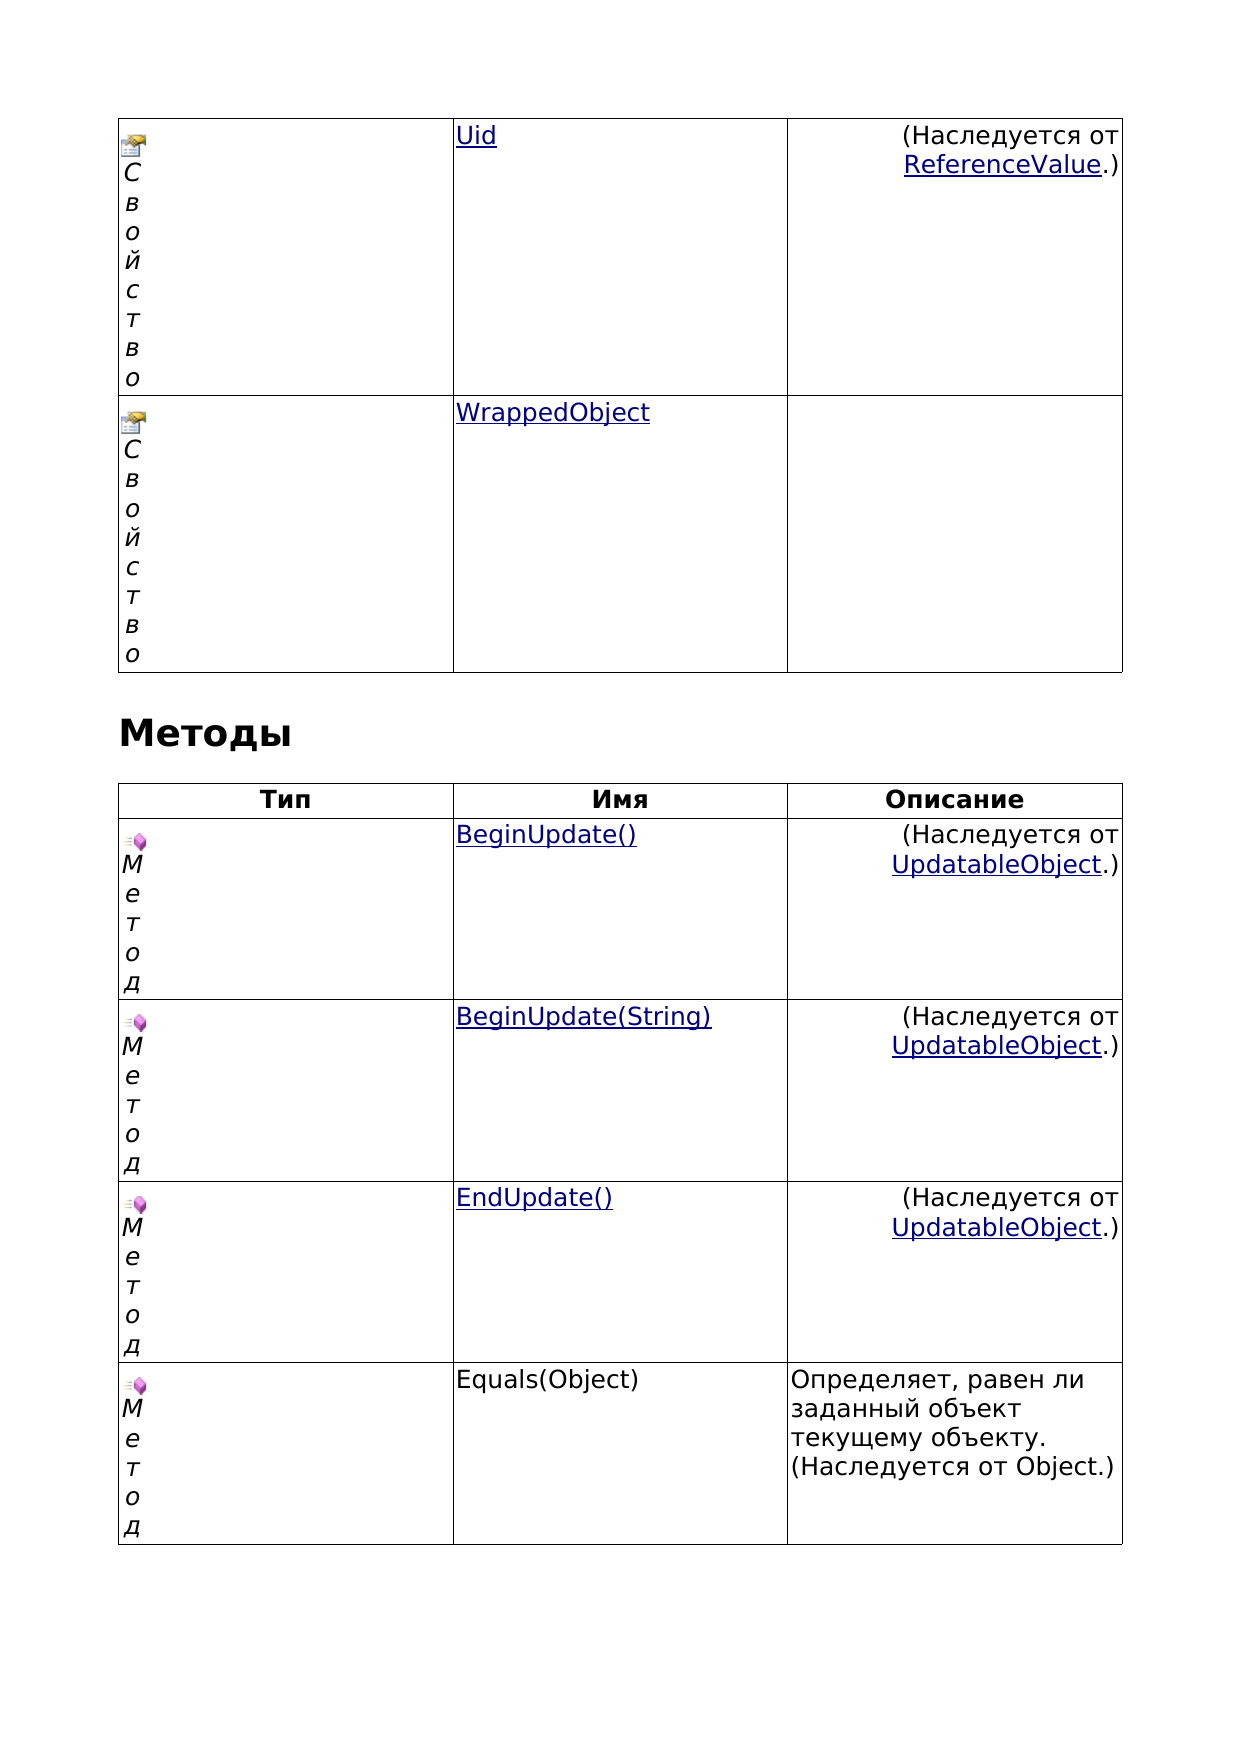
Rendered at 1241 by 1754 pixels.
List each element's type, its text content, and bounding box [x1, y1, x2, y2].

table_cell (Наследуется от UpdatableObject.) [788, 1182, 1122, 1362]
table_header Тип [119, 784, 453, 818]
table_cell [788, 396, 1122, 672]
table_cell Определяет, равен ли заданный объект текущему объекту. (Наследуется от Object.) [788, 1363, 1122, 1543]
picture [121, 833, 147, 851]
table_cell Uid [454, 119, 787, 395]
table_cell (Наследуется от UpdatableObject.) [788, 819, 1122, 999]
table_cell WrappedObject [454, 396, 787, 672]
table_cell [119, 396, 453, 672]
table_cell [119, 1182, 453, 1362]
table_cell (Наследуется от ReferenceValue.) [788, 119, 1122, 395]
table_cell [119, 119, 453, 395]
table_cell [119, 1000, 453, 1181]
table_cell Equals(Object) [454, 1363, 787, 1543]
table_cell EndUpdate() [454, 1182, 787, 1362]
table_header Описание [788, 784, 1122, 818]
picture [121, 410, 147, 436]
picture [121, 1014, 147, 1032]
table_cell BeginUpdate() [454, 819, 787, 999]
picture [121, 133, 147, 159]
table_cell BeginUpdate(String) [454, 1000, 787, 1181]
picture [121, 1377, 147, 1395]
picture [121, 1196, 147, 1214]
table_cell [119, 1363, 453, 1543]
table_header Имя [454, 784, 787, 818]
table_cell [119, 819, 453, 999]
subtitle Методы [118, 712, 1122, 755]
table_cell (Наследуется от UpdatableObject.) [788, 1000, 1122, 1181]
